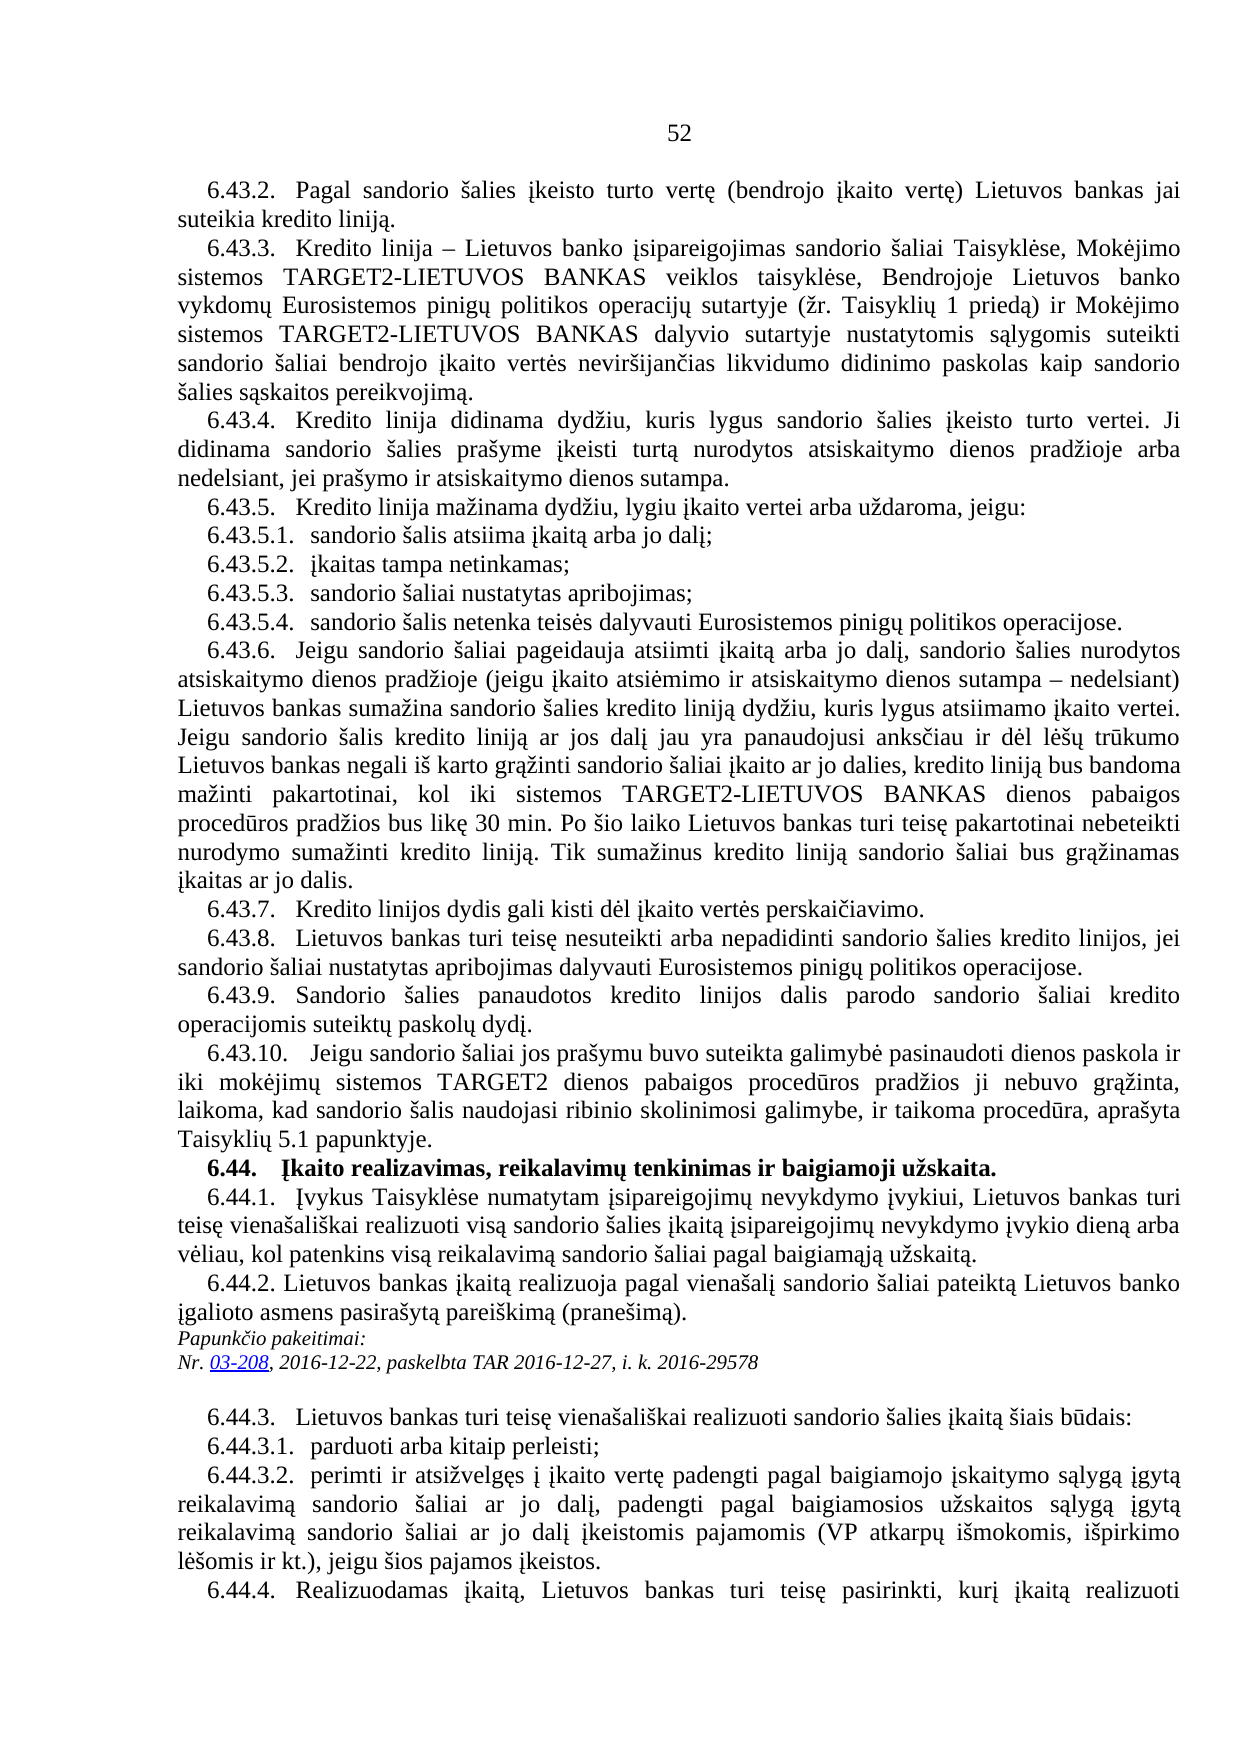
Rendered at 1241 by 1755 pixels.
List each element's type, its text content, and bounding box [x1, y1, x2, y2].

text 6.43.9. Sandorio šalies panaudotos kredito linijos dalis parodo sandorio šaliai kredito operacijomis suteiktų paskolų dydį. [177, 981, 1181, 1038]
text 6.43.4. Kredito linija didinama dydžiu, kuris lygus sandorio šalies įkeisto turto vertei. Ji didinama sandorio šalies prašyme įkeisti turtą nurodytos atsiskaitymo dienos pradžioje arba nedelsiant, jei prašymo ir atsiskaitymo dienos sutampa. [177, 406, 1181, 492]
text 6.43.5. Kredito linija mažinama dydžiu, lygiu įkaito vertei arba uždaroma, jeigu: [177, 492, 1181, 521]
text 6.43.6. Jeigu sandorio šaliai pageidauja atsiimti įkaitą arba jo dalį, sandorio šalies nurodytos atsiskaitymo dienos pradžioje (jeigu įkaito atsiėmimo ir atsiskaitymo dienos sutampa – nedelsiant) Lietuvos bankas sumažina sandorio šalies kredito liniją dydžiu, kuris lygus atsiimamo įkaito vertei. Jeigu sandorio šalis kredito liniją ar jos dalį jau yra panaudojusi anksčiau ir dėl lėšų trūkumo Lietuvos bankas negali iš karto grąžinti sandorio šaliai įkaito ar jo dalies, kredito liniją bus bandoma mažinti pakartotinai, kol iki sistemos TARGET2-LIETUVOS BANKAS dienos pabaigos procedūros pradžios bus likę 30 min. Po šio laiko Lietuvos bankas turi teisę pakartotinai nebeteikti nurodymo sumažinti kredito liniją. Tik sumažinus kredito liniją sandorio šaliai bus grąžinamas įkaitas ar jo dalis. [177, 636, 1181, 894]
text 6.43.5.4. sandorio šalis netenka teisės dalyvauti Eurosistemos pinigų politikos operacijose. [177, 607, 1181, 636]
text Papunkčio pakeitimai: [177, 1326, 1181, 1350]
text 6.44.4. Realizuodamas įkaitą, Lietuvos bankas turi teisę pasirinkti, kurį įkaitą realizuoti [177, 1575, 1181, 1604]
text 6.43.2. Pagal sandorio šalies įkeisto turto vertę (bendrojo įkaito vertę) Lietuvos bankas jai suteikia kredito liniją. [177, 176, 1181, 233]
text 6.43.5.1. sandorio šalis atsiima įkaitą arba jo dalį; [177, 521, 1181, 549]
text 6.44.1. Įvykus Taisyklėse numatytam įsipareigojimų nevykdymo įvykiui, Lietuvos bankas turi teisę vienašališkai realizuoti visą sandorio šalies įkaitą įsipareigojimų nevykdymo įvykio dieną arba vėliau, kol patenkins visą reikalavimą sandorio šaliai pagal baigiamąją užskaitą. [177, 1182, 1181, 1268]
text 6.43.3. Kredito linija – Lietuvos banko įsipareigojimas sandorio šaliai Taisyklėse, Mokėjimo sistemos TARGET2-LIETUVOS BANKAS veiklos taisyklėse, Bendrojoje Lietuvos banko vykdomų Eurosistemos pinigų politikos operacijų sutartyje (žr. Taisyklių 1 priedą) ir Mokėjimo sistemos TARGET2-LIETUVOS BANKAS dalyvio sutartyje nustatytomis sąlygomis suteikti sandorio šaliai bendrojo įkaito vertės neviršijančias likvidumo didinimo paskolas kaip sandorio šalies sąskaitos pereikvojimą. [177, 233, 1181, 406]
text 6.44.2. Lietuvos bankas įkaitą realizuoja pagal vienašalį sandorio šaliai pateiktą Lietuvos banko įgalioto asmens pasirašytą pareiškimą (pranešimą). [177, 1268, 1181, 1326]
text 6.44.3.1. parduoti arba kitaip perleisti; [177, 1431, 1181, 1460]
text 6.43.7. Kredito linijos dydis gali kisti dėl įkaito vertės perskaičiavimo. [177, 894, 1181, 923]
text 6.44. Įkaito realizavimas, reikalavimų tenkinimas ir baigiamoji užskaita. [177, 1153, 1181, 1182]
text 6.44.3. Lietuvos bankas turi teisę vienašališkai realizuoti sandorio šalies įkaitą šiais būdais: [177, 1402, 1181, 1431]
text 6.43.10. Jeigu sandorio šaliai jos prašymu buvo suteikta galimybė pasinaudoti dienos paskola ir iki mokėjimų sistemos TARGET2 dienos pabaigos procedūros pradžios ji nebuvo grąžinta, laikoma, kad sandorio šalis naudojasi ribinio skolinimosi galimybe, ir taikoma procedūra, aprašyta Taisyklių 5.1 papunktyje. [177, 1038, 1181, 1153]
text Nr. 03-208, 2016-12-22, paskelbta TAR 2016-12-27, i. k. 2016-29578 [177, 1350, 1181, 1374]
text 6.44.3.2. perimti ir atsižvelgęs į įkaito vertę padengti pagal baigiamojo įskaitymo sąlygą įgytą reikalavimą sandorio šaliai ar jo dalį, padengti pagal baigiamosios užskaitos sąlygą įgytą reikalavimą sandorio šaliai ar jo dalį įkeistomis pajamomis (VP atkarpų išmokomis, išpirkimo lėšomis ir kt.), jeigu šios pajamos įkeistos. [177, 1460, 1181, 1575]
text 6.43.5.2. įkaitas tampa netinkamas; [177, 549, 1181, 578]
text 6.43.5.3. sandorio šaliai nustatytas apribojimas; [177, 578, 1181, 607]
text 6.43.8. Lietuvos bankas turi teisę nesuteikti arba nepadidinti sandorio šalies kredito linijos, jei sandorio šaliai nustatytas apribojimas dalyvauti Eurosistemos pinigų politikos operacijose. [177, 923, 1181, 981]
